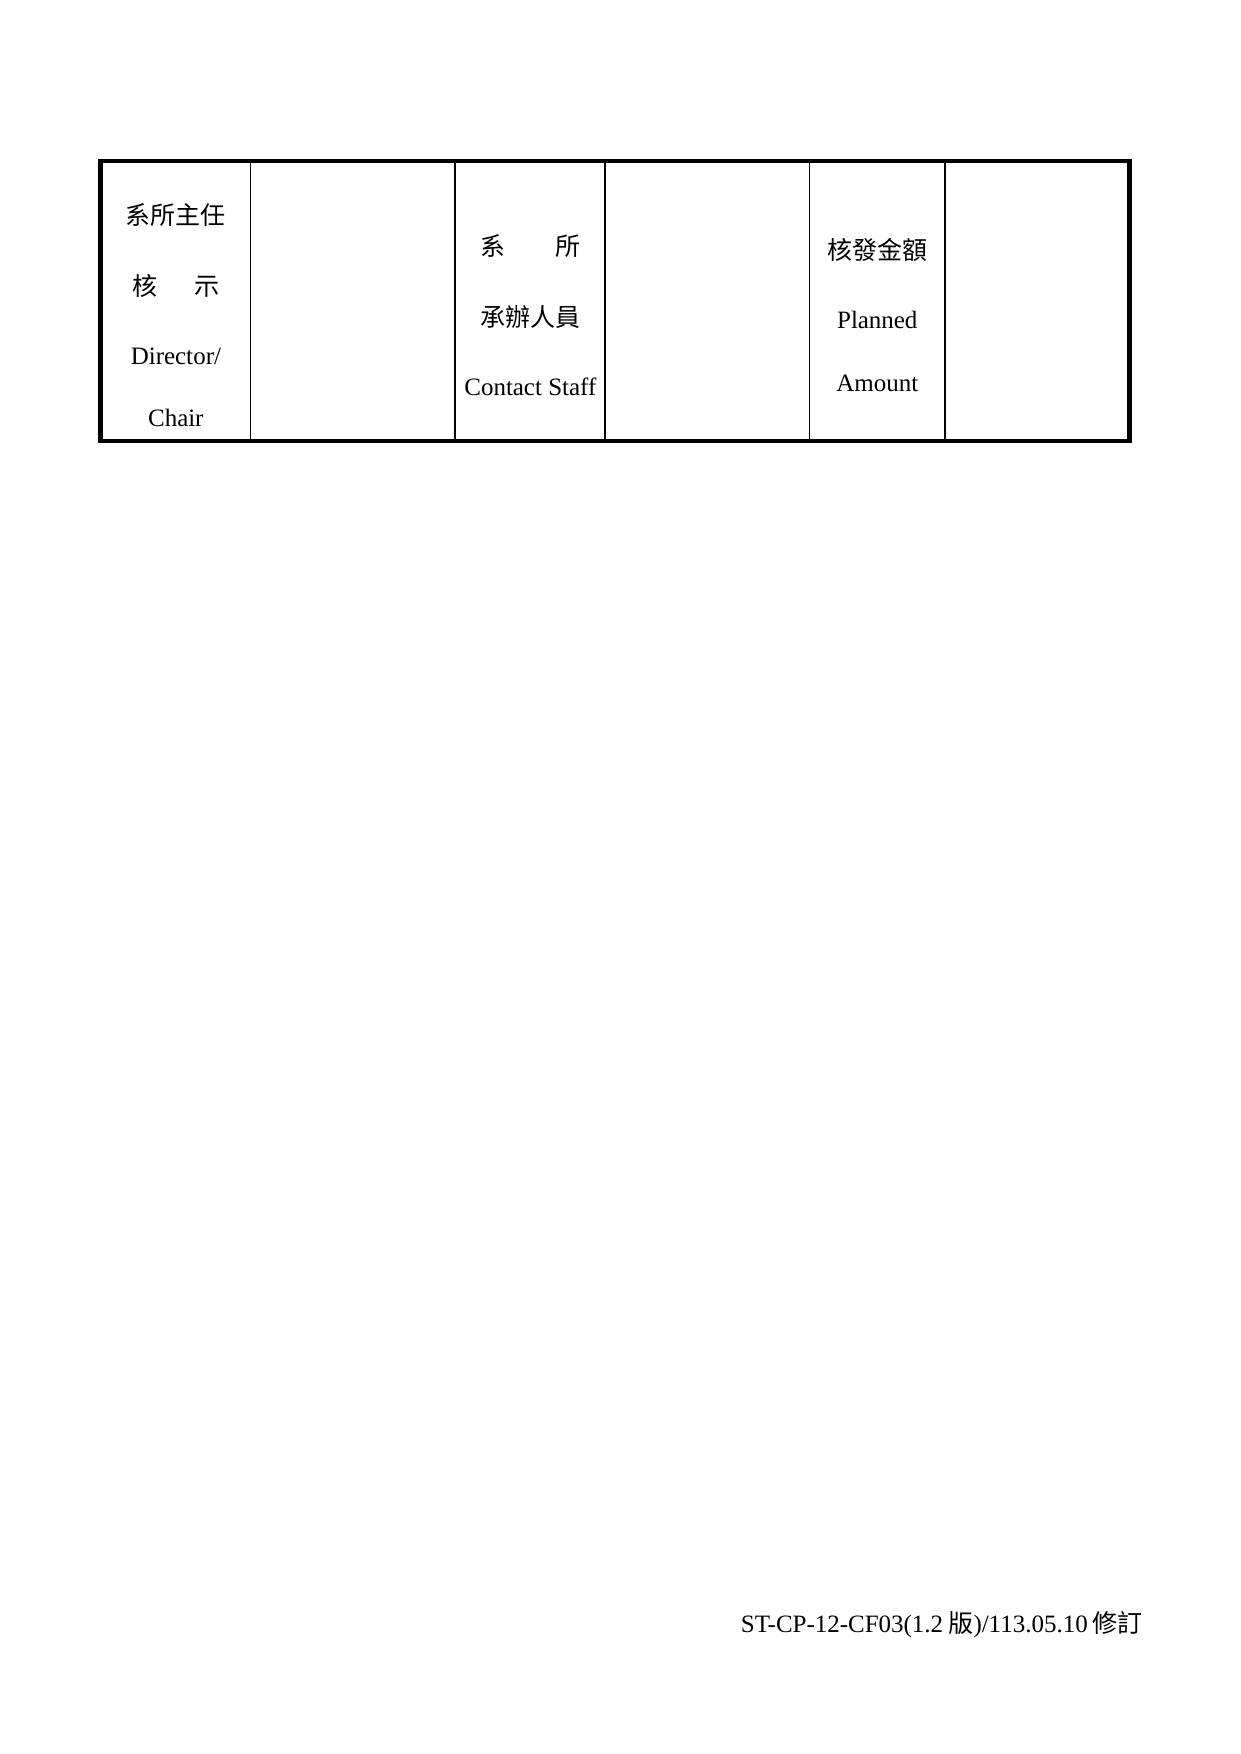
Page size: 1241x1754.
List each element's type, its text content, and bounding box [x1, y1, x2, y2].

table_header 核發金額 Planned Amount [810, 163, 944, 438]
table_header 系所主任 核 示 Director/ Chair [103, 163, 250, 438]
table_header [946, 163, 1127, 438]
table_header [251, 163, 454, 438]
table_header 系 所 承辦人員 Contact Staff [456, 163, 604, 438]
table_header [606, 163, 809, 438]
